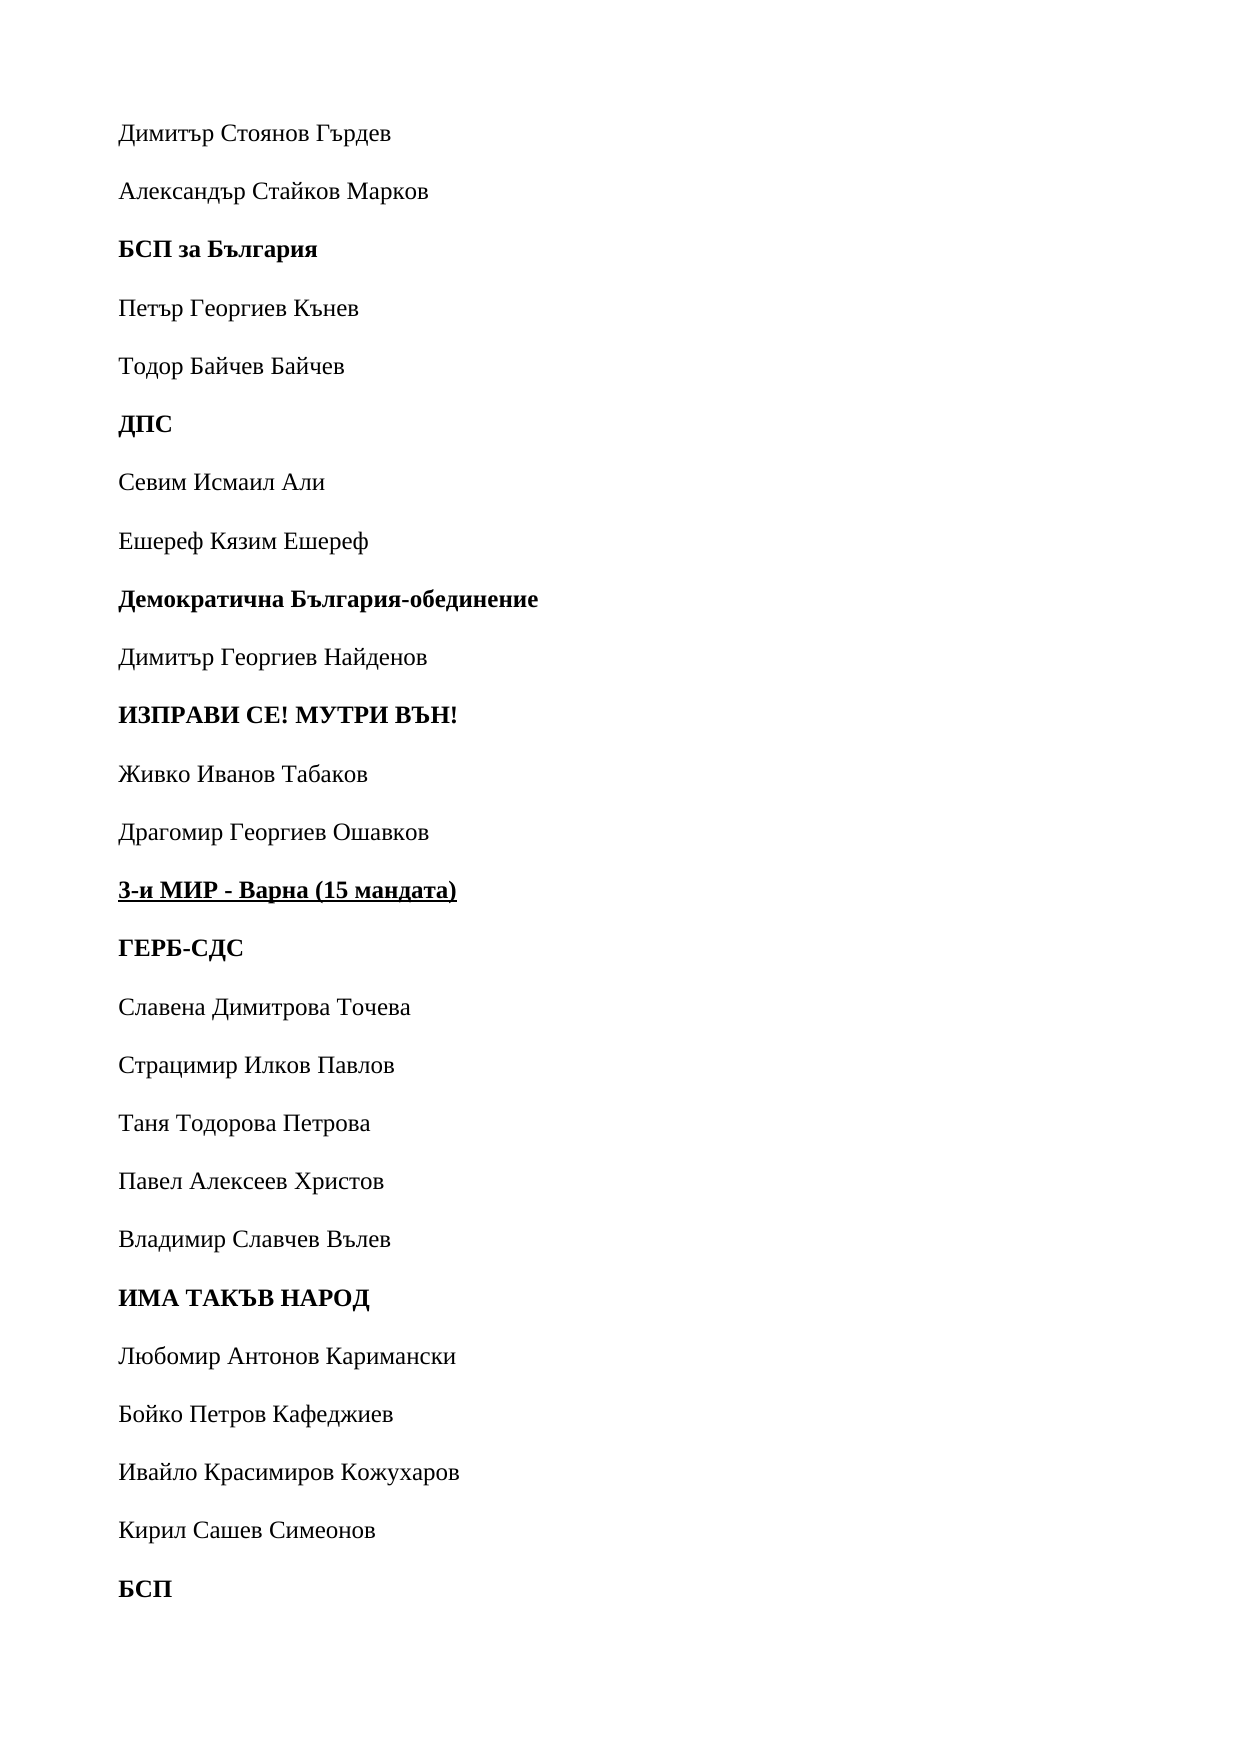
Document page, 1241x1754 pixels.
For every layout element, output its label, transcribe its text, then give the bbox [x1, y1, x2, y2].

text Владимир Славчев Вълев [118, 1224, 1122, 1253]
text Петър Георгиев Кънев [118, 293, 1122, 322]
text Страцимир Илков Павлов [118, 1050, 1122, 1078]
text Севим Исмаил Али [118, 467, 1122, 496]
text Димитър Георгиев Найденов [118, 642, 1122, 671]
text Демократична България-обединение [118, 584, 1122, 613]
text 3-и МИР - Варна (15 мандата) [118, 875, 1122, 904]
text Павел Алексеев Христов [118, 1166, 1122, 1195]
text Живко Иванов Табаков [118, 759, 1122, 787]
text Тодор Байчев Байчев [118, 351, 1122, 380]
text Таня Тодорова Петрова [118, 1108, 1122, 1137]
text ДПС [118, 409, 1122, 438]
text ИЗПРАВИ СЕ! МУТРИ ВЪН! [118, 700, 1122, 729]
text Драгомир Георгиев Ошавков [118, 817, 1122, 846]
text Димитър Стоянов Гърдев [118, 118, 1122, 147]
text БСП за България [118, 234, 1122, 263]
text Любомир Антонов Каримански [118, 1341, 1122, 1370]
text Александър Стайков Марков [118, 176, 1122, 205]
text ГЕРБ-СДС [118, 933, 1122, 962]
text Ешереф Кязим Ешереф [118, 526, 1122, 554]
text Кирил Сашев Симеонов [118, 1516, 1122, 1544]
text Бойко Петров Кафеджиев [118, 1399, 1122, 1428]
text Ивайло Красимиров Кожухаров [118, 1457, 1122, 1486]
text ИМА ТАКЪВ НАРОД [118, 1283, 1122, 1311]
text БСП [118, 1574, 1122, 1603]
text Славена Димитрова Точева [118, 992, 1122, 1020]
